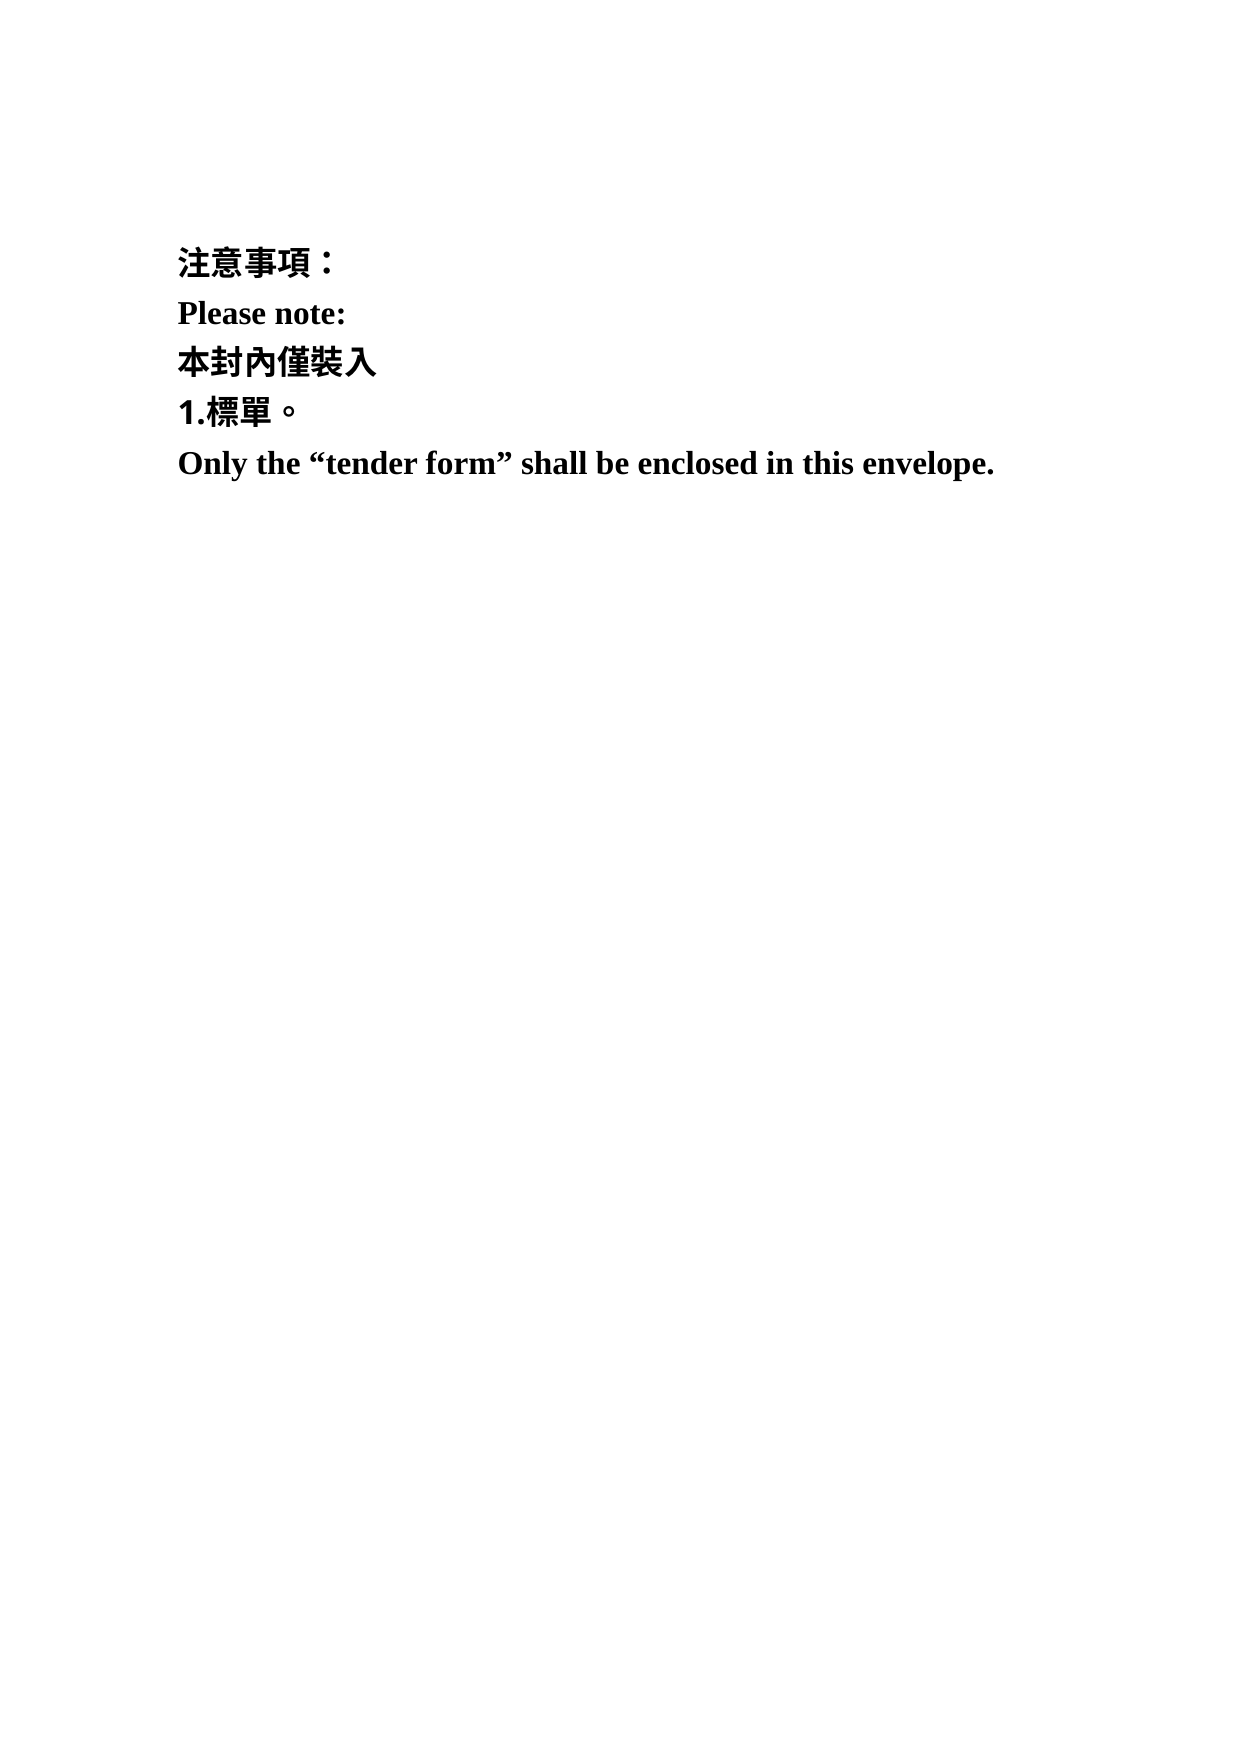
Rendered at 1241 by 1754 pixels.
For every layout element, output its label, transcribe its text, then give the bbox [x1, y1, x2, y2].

text Please note: [177, 284, 1063, 334]
text Only the “tender form” shall be enclosed in this envelope. [177, 434, 1063, 484]
text 注意事項： [177, 236, 1063, 284]
text 1.標單。 [177, 384, 1063, 434]
text 本封內僅裝入 [177, 334, 1063, 384]
